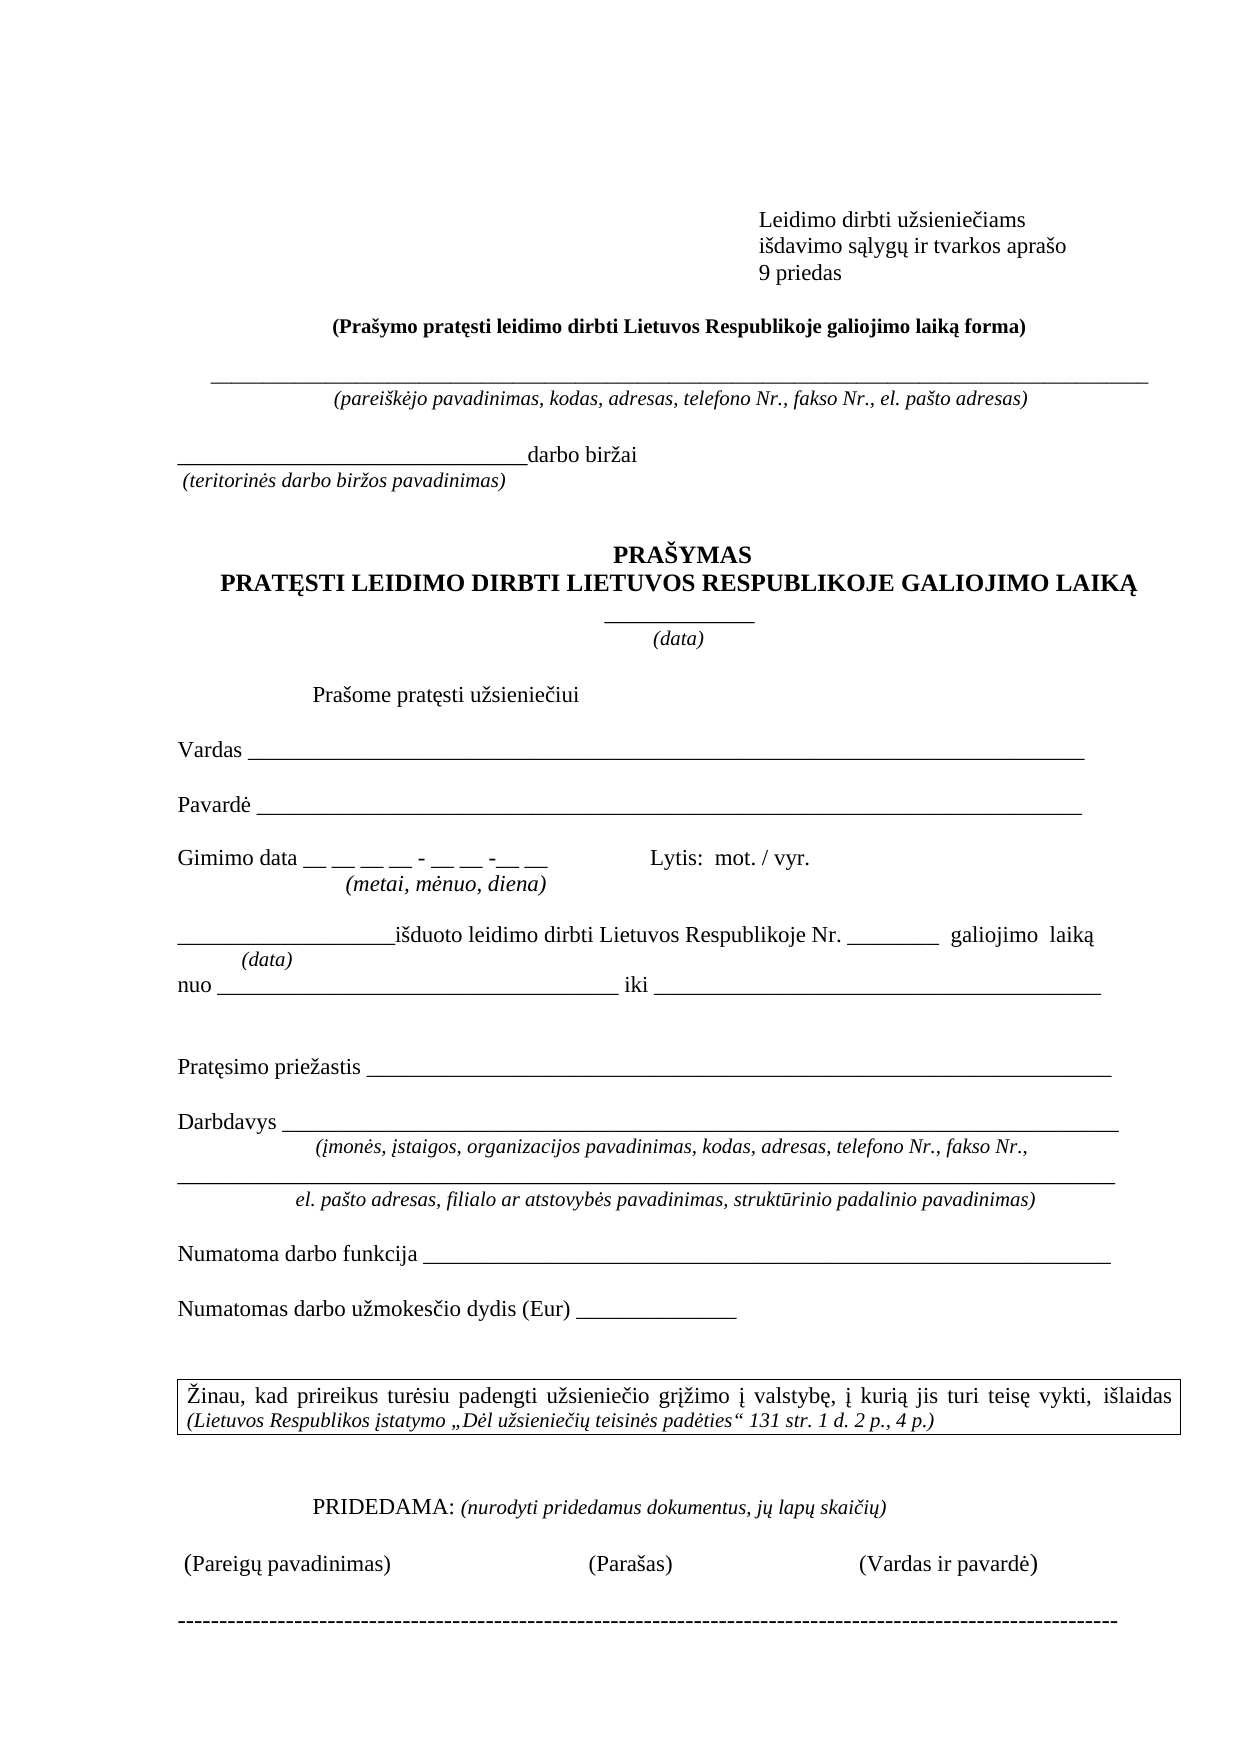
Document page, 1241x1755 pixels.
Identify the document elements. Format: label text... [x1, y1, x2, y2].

text Prašome pratęsti užsieniečiui [177, 679, 1181, 707]
text Pavardė ________________________________________________________________________ [177, 791, 1181, 818]
text ___________________išduoto leidimo dirbti Lietuvos Respublikoje Nr. ________ galiojimo laiką [177, 921, 1181, 947]
text išdavimo sąlygų ir tvarkos aprašo [758, 232, 1181, 259]
text (Prašymo pratęsti leidimo dirbti Lietuvos Respublikoje galiojimo laiką forma) [177, 314, 1181, 338]
text (metai, mėnuo, diena) [177, 870, 1181, 897]
text Numatoma darbo funkcija ____________________________________________________________ [177, 1240, 1181, 1266]
text ___________________________________________________________________________ [177, 1158, 1181, 1187]
text Numatomas darbo užmokesčio dydis (Eur) ______________ [177, 1295, 1181, 1321]
text ----------------------------------------------------------------------------------------------------------------- [177, 1606, 1181, 1634]
text Vardas _________________________________________________________________________ [177, 736, 1181, 763]
text Pratęsimo priežastis _________________________________________________________________ [177, 1053, 1181, 1079]
text (teritorinės darbo biržos pavadinimas) [177, 467, 1181, 492]
text PRIDEDAMA: (nurodyti pridedamus dokumentus, jų lapų skaičių) [177, 1493, 1181, 1519]
text (Pareigų pavadinimas) (Parašas) (Vardas ir pavardė) [177, 1548, 1181, 1577]
text ____________ [177, 597, 1181, 626]
text (data) [177, 947, 1181, 971]
text Žinau, kad prireikus turėsiu padengti užsieniečio grįžimo į valstybę, į kurią jis turi teisę vykti, išlaidas (Lietuvos Respublikos įstatymo „Dėl užsieniečių teisinės padėties“ 131 str. 1 d. 2 p., 4 p.) [178, 1380, 1180, 1434]
text 9 priedas [758, 259, 1181, 285]
text ____________________________darbo biržai [177, 439, 1181, 467]
text (įmonės, įstaigos, organizacijos pavadinimas, kodas, adresas, telefono Nr., fakso Nr., [177, 1134, 1181, 1158]
text (pareiškėjo pavadinimas, kodas, adresas, telefono Nr., fakso Nr., el. pašto adresas) [177, 386, 1181, 410]
text Gimimo data __ __ __ __ - __ __ -__ __ Lytis: mot. / vyr. [177, 844, 1181, 870]
text el. pašto adresas, filialo ar atstovybės pavadinimas, struktūrinio padalinio pavadinimas) [177, 1187, 1181, 1211]
text PRATĘSTI LEIDIMO DIRBTI LIETUVOS RESPUBLIKOJE GALIOJIMO LAIKĄ [177, 568, 1181, 597]
text (data) [177, 626, 1181, 650]
text __________________________________________________________________________________________ [177, 362, 1181, 386]
text Leidimo dirbti užsieniečiams [758, 206, 1181, 232]
text Darbdavys _________________________________________________________________________ [177, 1108, 1181, 1134]
text nuo ___________________________________ iki _______________________________________ [177, 971, 1181, 998]
text PRAŠYMAS [177, 540, 1181, 568]
